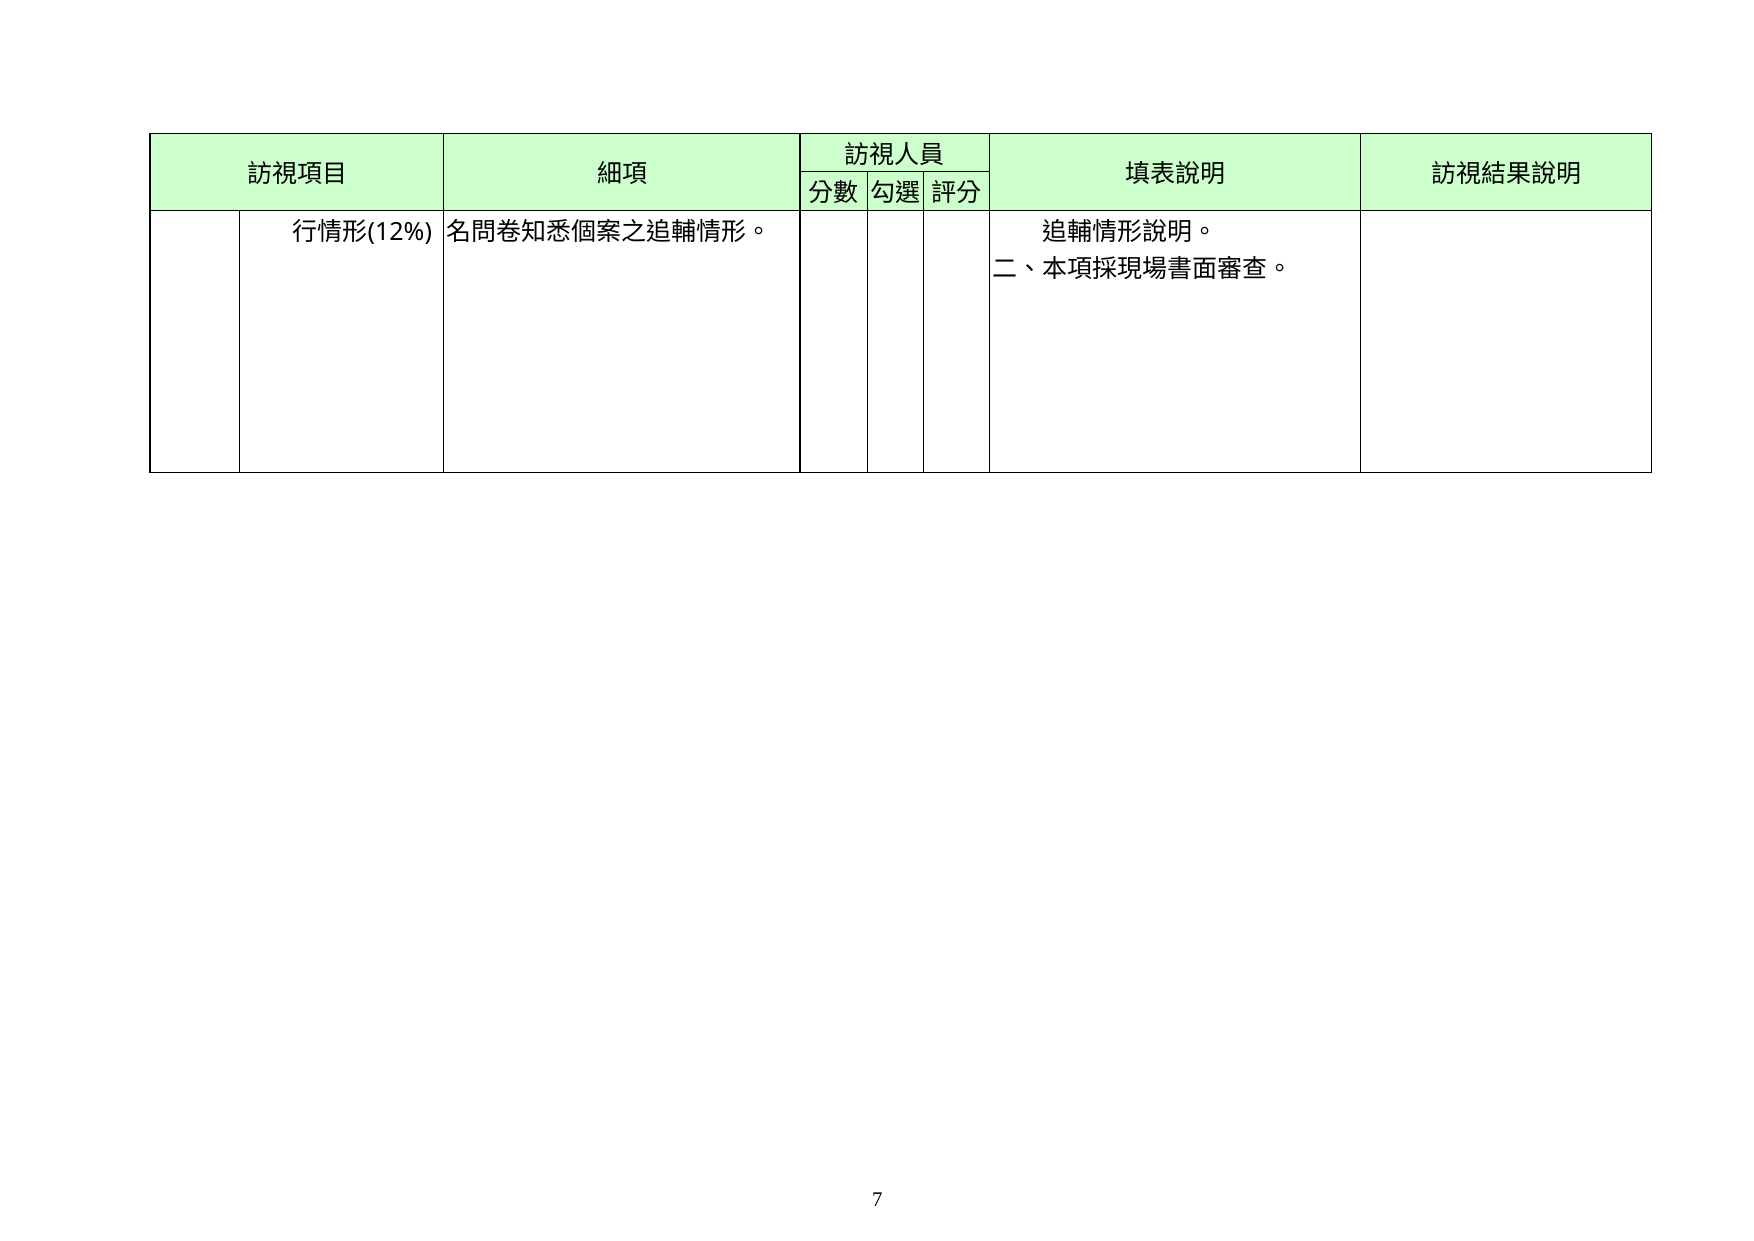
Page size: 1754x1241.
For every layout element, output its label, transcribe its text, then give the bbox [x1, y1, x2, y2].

table_cell 評分 [924, 172, 989, 210]
table_header 訪視結果說明 [1361, 134, 1651, 210]
table_cell [1361, 211, 1651, 472]
table_cell [801, 211, 867, 472]
table_cell 勾選 [868, 172, 923, 210]
table_header 訪視項目 [151, 134, 443, 210]
table_cell 分數 [801, 172, 867, 210]
table_cell 追輔情形說明。 二、本項採現場書面審查。 [990, 211, 1360, 472]
table_cell [924, 211, 989, 472]
table_cell [151, 211, 239, 472]
table_header 細項 [444, 134, 799, 210]
table_cell 名問卷知悉個案之追輔情形。 [444, 211, 799, 472]
table_header 訪視人員 [801, 134, 989, 171]
table_header 填表說明 [990, 134, 1360, 210]
table_cell [868, 211, 923, 472]
table_cell 行情形(12%) [240, 211, 443, 472]
